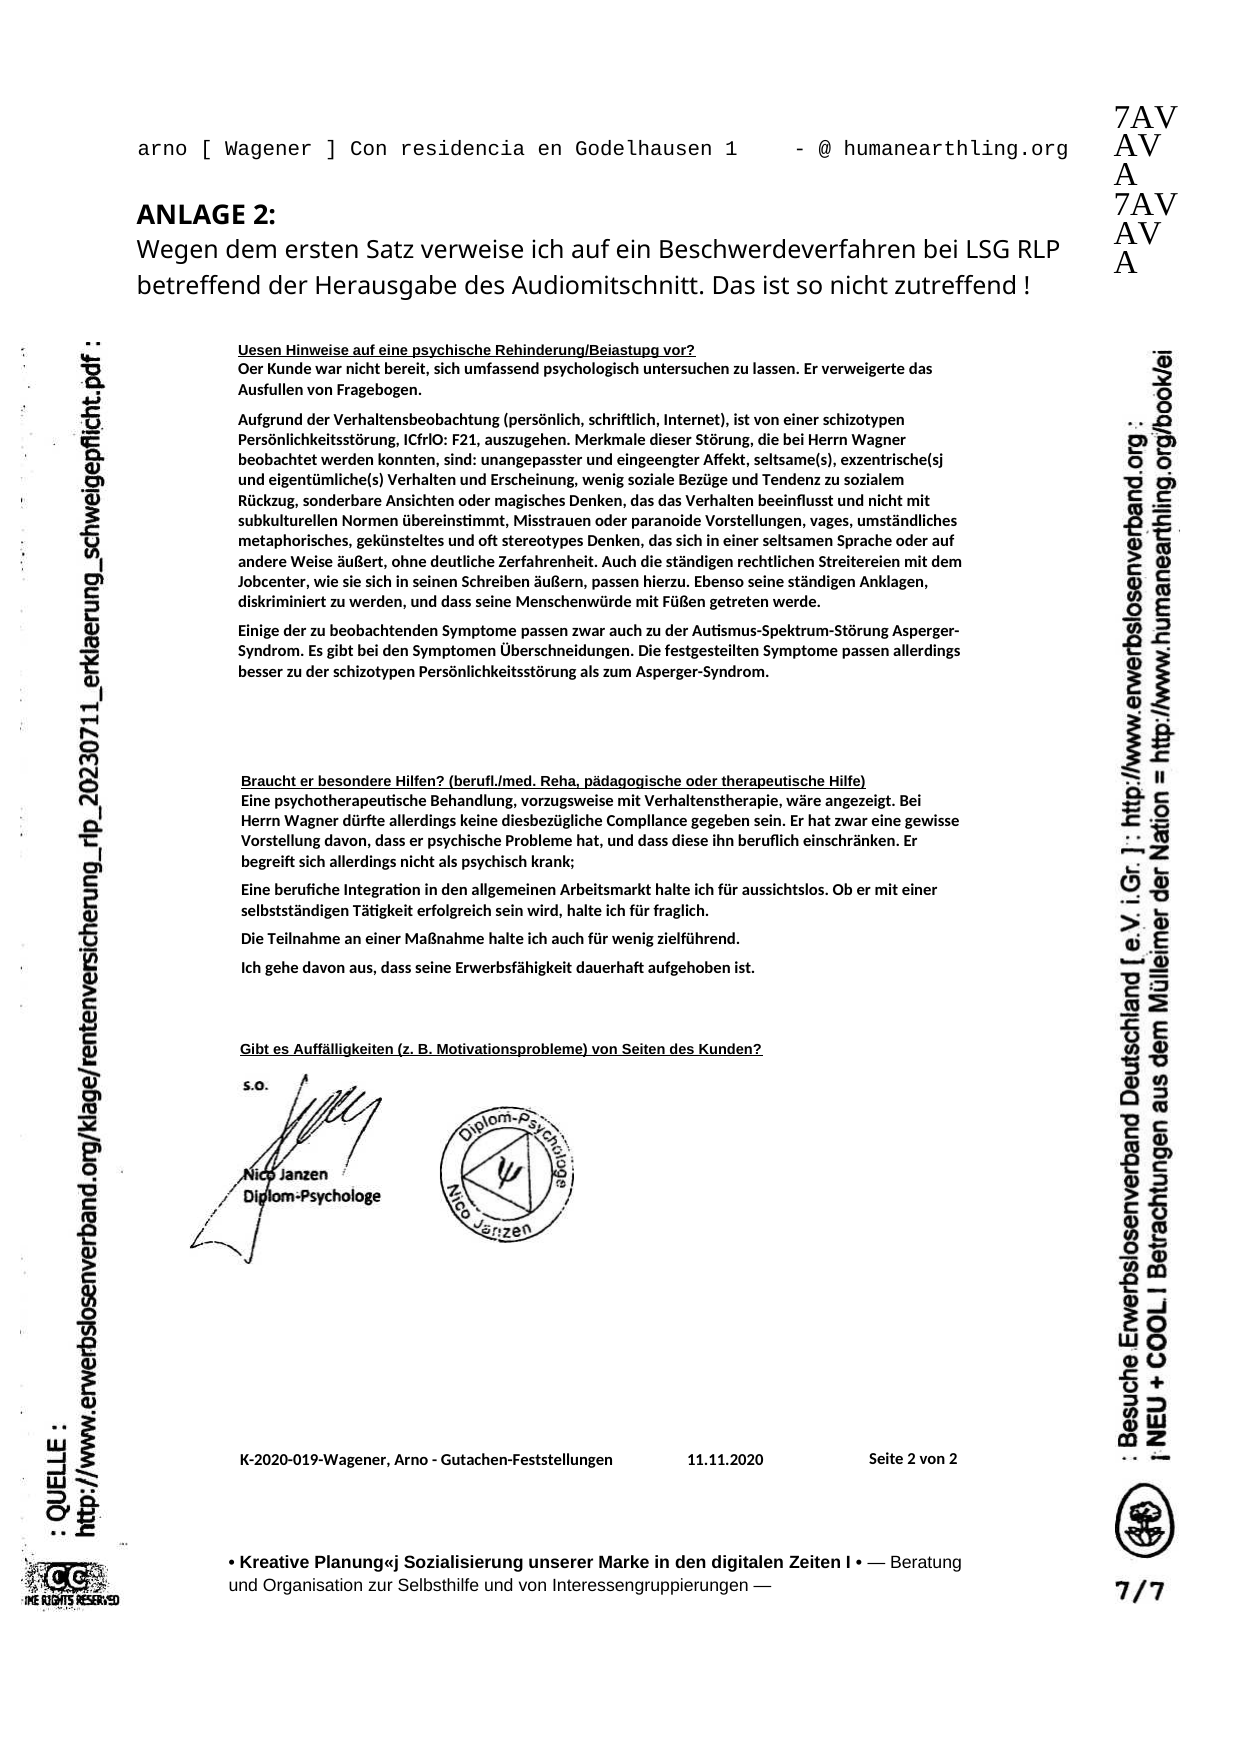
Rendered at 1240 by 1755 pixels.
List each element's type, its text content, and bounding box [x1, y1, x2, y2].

text K-2020-019-Wagener, Arno - Gutachen-Feststellungen [240, 1449, 631, 1470]
picture [20, 342, 128, 1612]
text Gibt es Auffälligkeiten (z. B. Motivationsprobleme) von Seiten des Kunden? [240, 1041, 791, 1057]
text Aufgrund der Verhaltensbeobachtung (persönlich, schriftlich, Internet), ist von einer schizotypen Persönlichkeitsstörung, ICfrlO: F21, auszugehen. Merkmale dieser Störung, die bei Herrn Wagner beobachtet werden konnten, sind: unangepasster und eingeengter Affekt, seltsame(s), exzentrische(sj und eigentümliche(s) Verhalten und Erscheinung, wenig soziale Bezüge und Tendenz zu sozialem Rückzug, sonderbare Ansichten oder magisches Denken, das das Verhalten beeinflusst und nicht mit subkulturellen Normen übereinstimmt, Misstrauen oder paranoide Vorstellungen, vages, umständliches metaphorisches, gekünsteltes und oft stereotypes Denken, das sich in einer seltsamen Sprache oder auf andere Weise äußert, ohne deutliche Zerfahrenheit. Auch die ständigen rechtlichen Streitereien mit dem Jobcenter, wie sie sich in seinen Schreiben äußern, passen hierzu. Ebenso seine ständigen Anklagen, diskriminiert zu werden, und dass seine Menschenwürde mit Füßen getreten werde. [238, 409, 963, 612]
text • Kreative Planung«j Sozialisierung unserer Marke in den digitalen Zeiten I • — Beratung und Organisation zur Selbsthilfe und von Interessengruppierungen — [228, 1552, 963, 1596]
text Die Teilnahme an einer Maßnahme halte ich auch für wenig zielführend. [241, 928, 962, 949]
text Braucht er besondere Hilfen? (berufl./med. Reha, pädagogische oder therapeutische Hilfe) [241, 773, 962, 790]
subtitle Wegen dem ersten Satz verweise ich auf ein Beschwerdeverfahren bei LSG RLP betreffend der Herausgabe des Audiomitschnitt. Das ist so nicht zutreffend ! [136, 232, 1062, 302]
text 7AV AVA 7AV AVA [1113, 106, 1181, 281]
picture [1114, 350, 1181, 1604]
text Eine berufiche Integration in den allgemeinen Arbeitsmarkt halte ich für aussichtslos. Ob er mit einer selbstständigen Tätigkeit erfolgreich sein wird, halte ich für fraglich. [241, 879, 962, 920]
text Ich gehe davon aus, dass seine Erwerbsfähigkeit dauerhaft aufgehoben ist. [241, 957, 962, 977]
picture [439, 1106, 575, 1244]
picture [189, 1073, 383, 1265]
subtitle arno [ Wagener ] Con residencia en Godelhausen 1 - @ humanearthling.org [137, 138, 1091, 162]
text 11.11.2020 [678, 1449, 763, 1469]
text Einige der zu beobachtenden Symptome passen zwar auch zu der Autismus-Spektrum-Störung Asperger-Syndrom. Es gibt bei den Symptomen Überschneidungen. Die festgesteilten Symptome passen allerdings besser zu der schizotypen Persönlichkeitsstörung als zum Asperger-Syndrom. [238, 620, 963, 681]
subtitle ANLAGE 2: [136, 196, 1062, 232]
text Seite 2 von 2 [869, 1448, 965, 1468]
text Oer Kunde war nicht bereit, sich umfassend psychologisch untersuchen zu lassen. Er verweigerte das Ausfullen von Fragebogen. [238, 358, 963, 399]
text Eine psychotherapeutische Behandlung, vorzugsweise mit Verhaltenstherapie, wäre angezeigt. Bei Herrn Wagner dürfte allerdings keine diesbezügliche Compllance gegeben sein. Er hat zwar eine gewisse Vorstellung davon, dass er psychische Probleme hat, und dass diese ihn beruflich einschränken. Er begreift sich allerdings nicht als psychisch krank; [241, 790, 962, 871]
text Uesen Hinweise auf eine psychische Rehinderung/Beiastupg vor? [238, 341, 963, 358]
